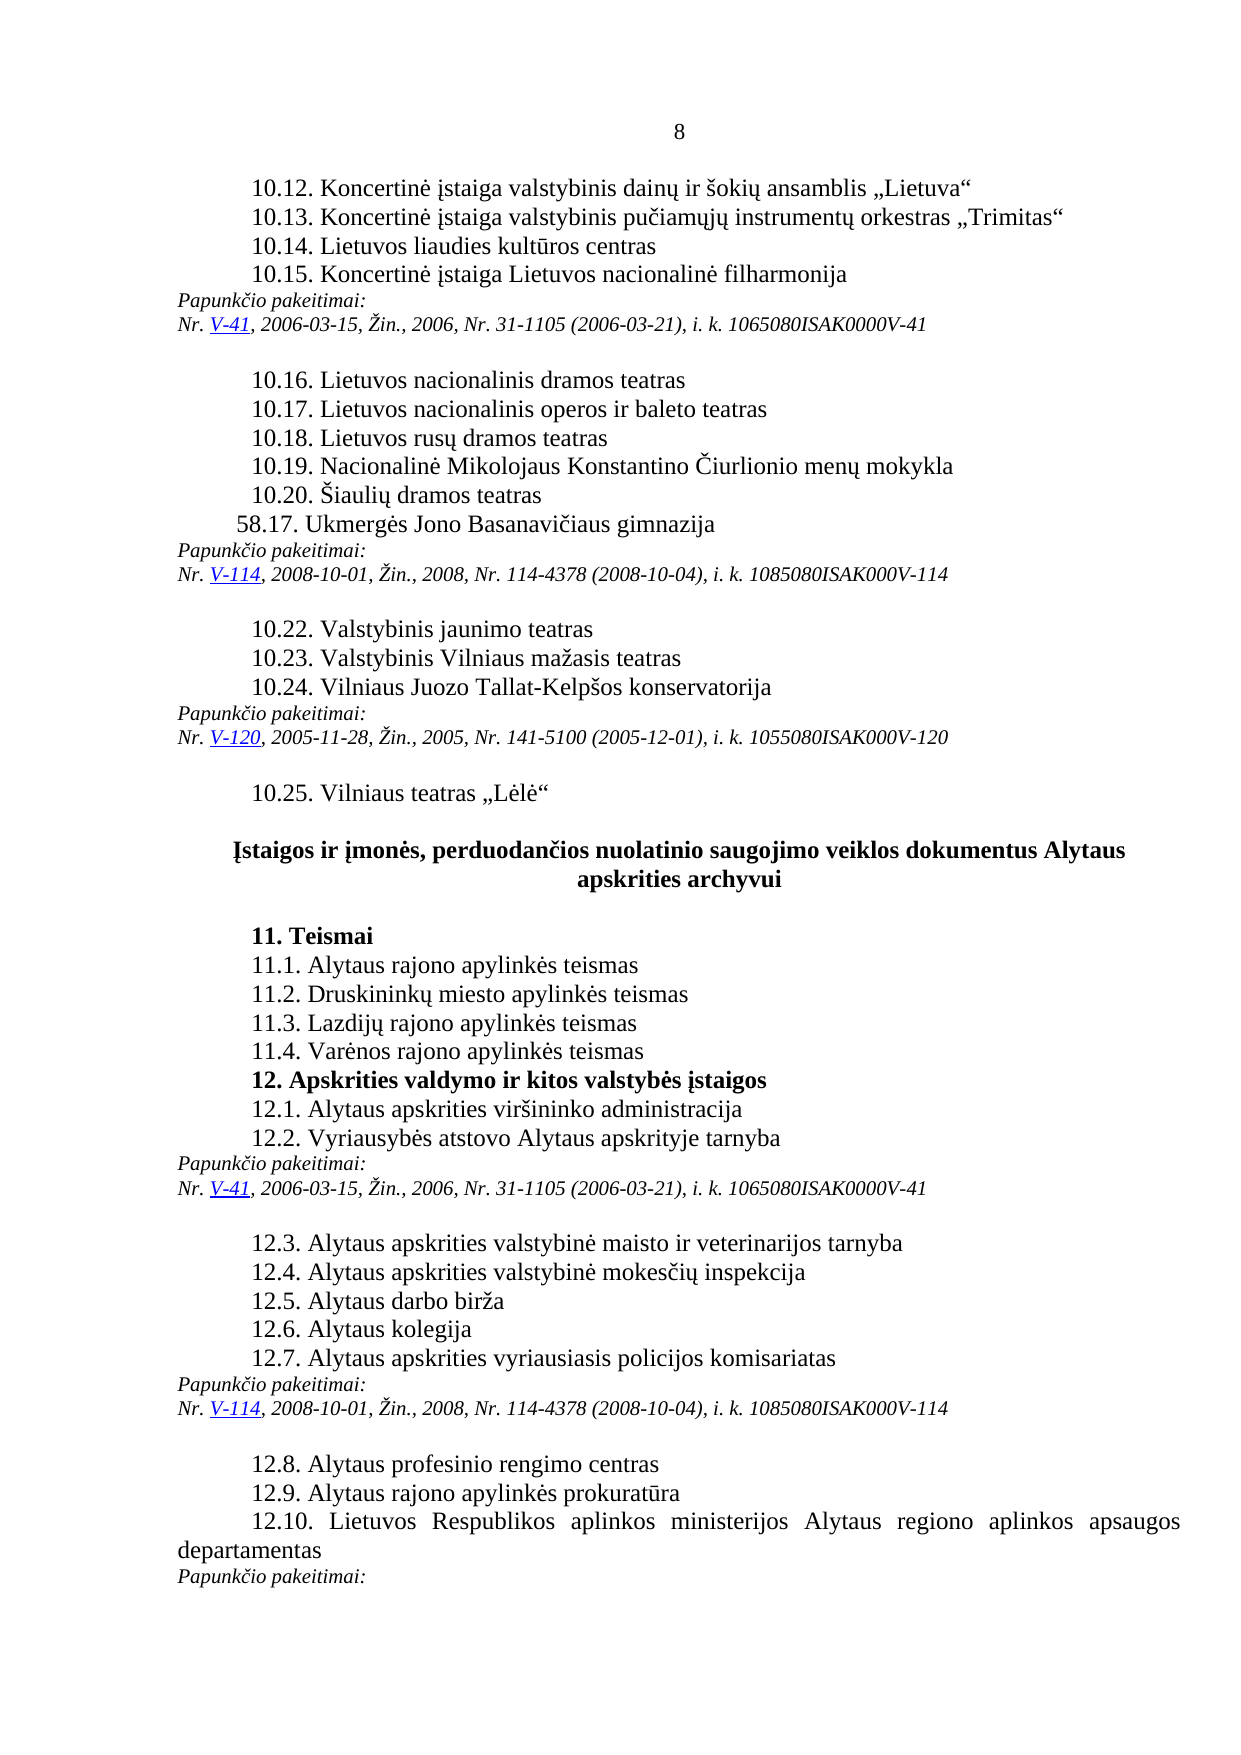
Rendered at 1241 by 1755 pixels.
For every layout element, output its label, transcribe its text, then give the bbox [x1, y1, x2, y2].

text 12.7. Alytaus apskrities vyriausiasis policijos komisariatas [177, 1343, 1181, 1372]
text Papunkčio pakeitimai: [177, 288, 1181, 312]
text 12.6. Alytaus kolegija [177, 1314, 1181, 1343]
text 12.8. Alytaus profesinio rengimo centras [177, 1449, 1181, 1478]
text 11.1. Alytaus rajono apylinkės teismas [177, 950, 1181, 979]
text 10.14. Lietuvos liaudies kultūros centras [177, 231, 1181, 259]
text 12.3. Alytaus apskrities valstybinė maisto ir veterinarijos tarnyba [177, 1228, 1181, 1257]
text Nr. V-114, 2008-10-01, Žin., 2008, Nr. 114-4378 (2008-10-04), i. k. 1085080ISAK000V-114 [177, 1396, 1181, 1420]
text 11.4. Varėnos rajono apylinkės teismas [177, 1036, 1181, 1065]
text Nr. V-120, 2005-11-28, Žin., 2005, Nr. 141-5100 (2005-12-01), i. k. 1055080ISAK000V-120 [177, 725, 1181, 749]
text 11. Teismai [177, 921, 1181, 950]
text Papunkčio pakeitimai: [177, 701, 1181, 725]
text 10.15. Koncertinė įstaiga Lietuvos nacionalinė filharmonija [177, 259, 1181, 288]
text 10.24. Vilniaus Juozo Tallat-Kelpšos konservatorija [177, 672, 1181, 701]
text Papunkčio pakeitimai: [177, 538, 1181, 562]
text 11.2. Druskininkų miesto apylinkės teismas [177, 979, 1181, 1008]
text 12.10. Lietuvos Respublikos aplinkos ministerijos Alytaus regiono aplinkos apsaugos departamentas [177, 1506, 1181, 1564]
text 10.25. Vilniaus teatras „Lėlė“ [177, 778, 1181, 806]
text 10.20. Šiaulių dramos teatras [177, 480, 1181, 509]
text 10.17. Lietuvos nacionalinis operos ir baleto teatras [177, 394, 1181, 423]
text 58.17. Ukmergės Jono Basanavičiaus gimnazija [177, 509, 1181, 538]
text 11.3. Lazdijų rajono apylinkės teismas [177, 1008, 1181, 1036]
text 12.9. Alytaus rajono apylinkės prokuratūra [177, 1478, 1181, 1506]
text Nr. V-41, 2006-03-15, Žin., 2006, Nr. 31-1105 (2006-03-21), i. k. 1065080ISAK0000V-41 [177, 312, 1181, 336]
text Nr. V-114, 2008-10-01, Žin., 2008, Nr. 114-4378 (2008-10-04), i. k. 1085080ISAK000V-114 [177, 562, 1181, 586]
text 10.23. Valstybinis Vilniaus mažasis teatras [177, 643, 1181, 672]
text 12.5. Alytaus darbo birža [177, 1286, 1181, 1314]
text Papunkčio pakeitimai: [177, 1372, 1181, 1396]
text Įstaigos ir įmonės, perduodančios nuolatinio saugojimo veiklos dokumentus Alytaus apskrities archyvui [177, 835, 1181, 893]
text Papunkčio pakeitimai: [177, 1151, 1181, 1175]
text 10.16. Lietuvos nacionalinis dramos teatras [177, 365, 1181, 394]
text 10.18. Lietuvos rusų dramos teatras [177, 423, 1181, 451]
text 10.12. Koncertinė įstaiga valstybinis dainų ir šokių ansamblis „Lietuva“ [177, 173, 1181, 202]
text 12.2. Vyriausybės atstovo Alytaus apskrityje tarnyba [177, 1123, 1181, 1151]
text 12.1. Alytaus apskrities viršininko administracija [177, 1094, 1181, 1123]
text 12.4. Alytaus apskrities valstybinė mokesčių inspekcija [177, 1257, 1181, 1286]
text 10.13. Koncertinė įstaiga valstybinis pučiamųjų instrumentų orkestras „Trimitas“ [177, 202, 1181, 231]
text 10.19. Nacionalinė Mikolojaus Konstantino Čiurlionio menų mokykla [177, 451, 1181, 480]
text 12. Apskrities valdymo ir kitos valstybės įstaigos [177, 1065, 1181, 1094]
text 10.22. Valstybinis jaunimo teatras [177, 614, 1181, 643]
text Papunkčio pakeitimai: [177, 1564, 1181, 1588]
text Nr. V-41, 2006-03-15, Žin., 2006, Nr. 31-1105 (2006-03-21), i. k. 1065080ISAK0000V-41 [177, 1175, 1181, 1199]
